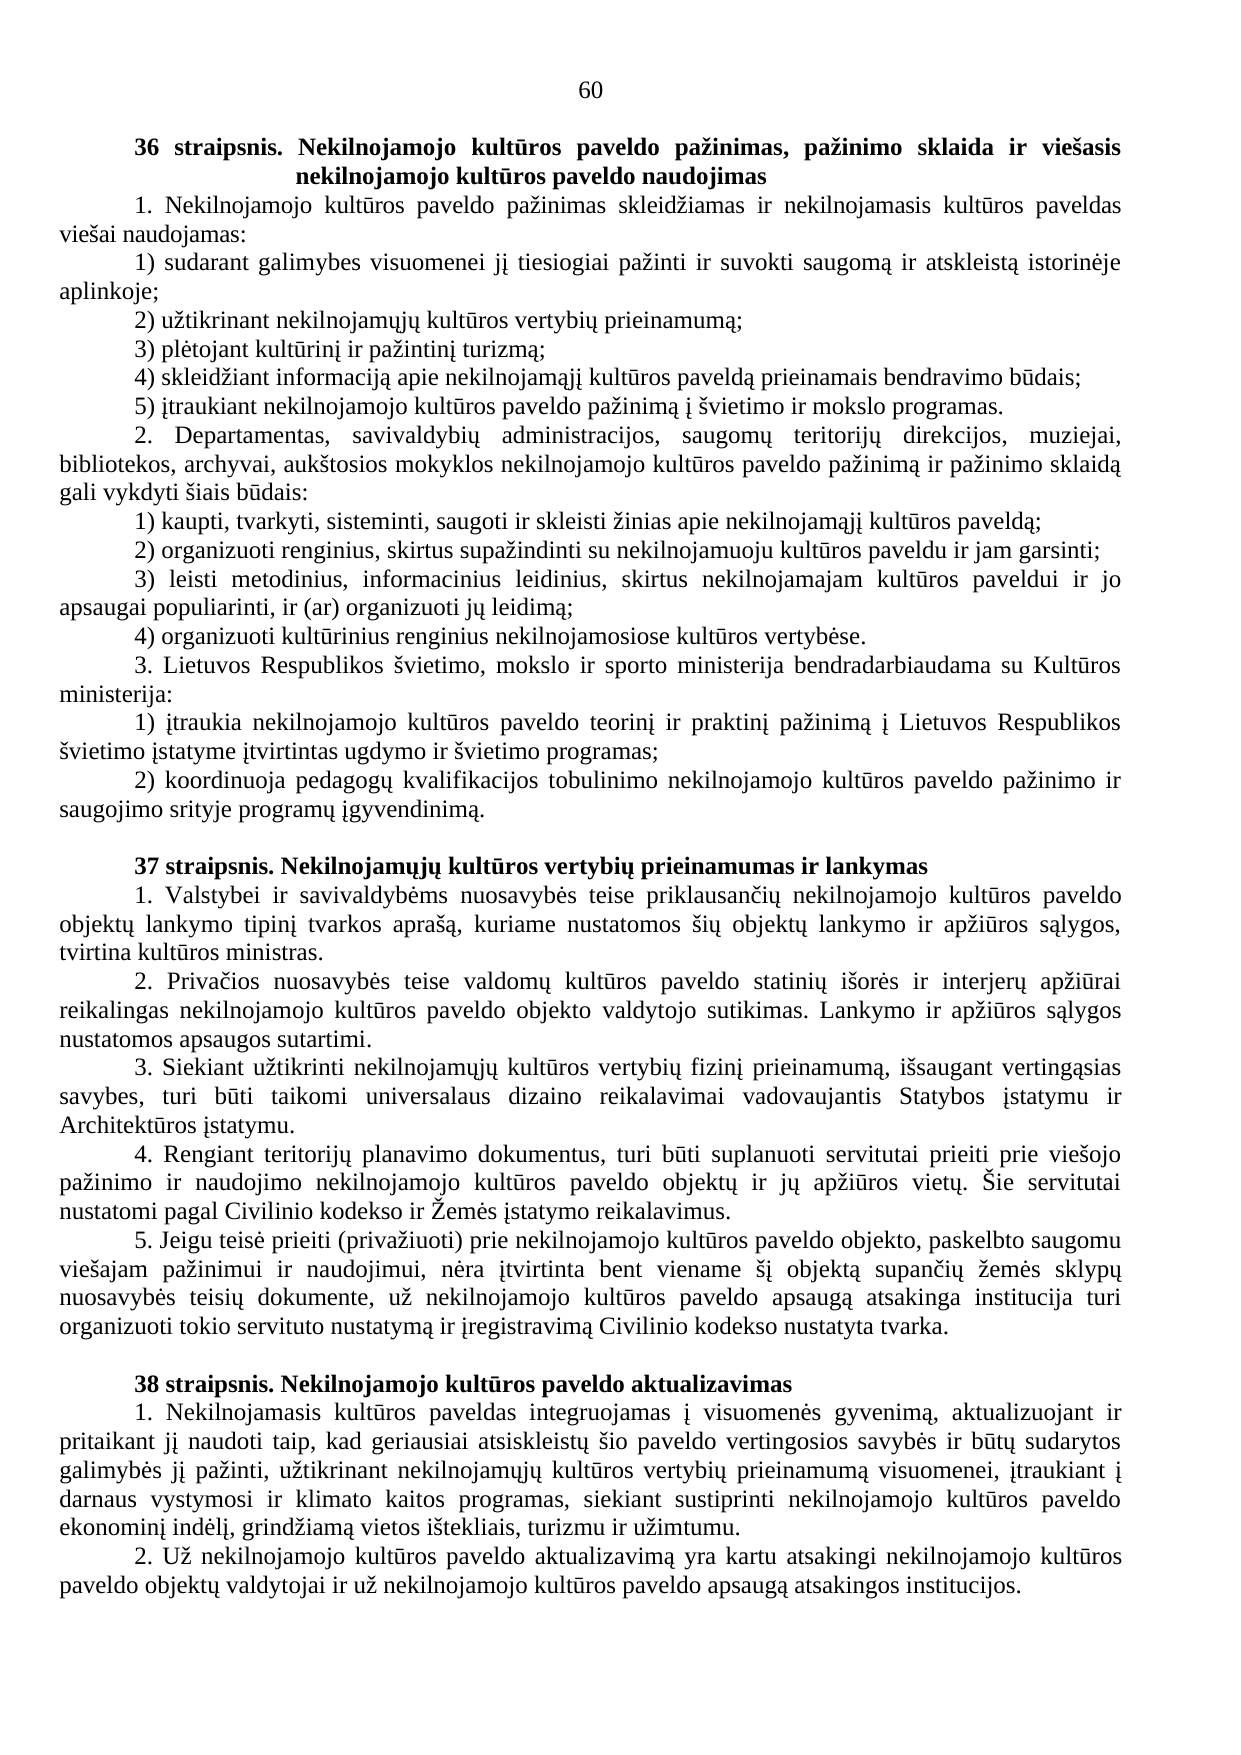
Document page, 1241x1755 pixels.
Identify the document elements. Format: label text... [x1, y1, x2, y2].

text 5. Jeigu teisė prieiti (privažiuoti) prie nekilnojamojo kultūros paveldo objekto, paskelbto saugomu viešajam pažinimui ir naudojimui, nėra įtvirtinta bent viename šį objektą supančių žemės sklypų nuosavybės teisių dokumente, už nekilnojamojo kultūros paveldo apsaugą atsakinga institucija turi organizuoti tokio servituto nustatymą ir įregistravimą Civilinio kodekso nustatyta tvarka. [59, 1225, 1122, 1340]
text 3. Siekiant užtikrinti nekilnojamųjų kultūros vertybių fizinį prieinamumą, išsaugant vertingąsias savybes, turi būti taikomi universalaus dizaino reikalavimai vadovaujantis Statybos įstatymu ir Architektūros įstatymu. [59, 1052, 1122, 1139]
text 3. Lietuvos Respublikos švietimo, mokslo ir sporto ministerija bendradarbiaudama su Kultūros ministerija: [59, 650, 1122, 707]
text 3) plėtojant kultūrinį ir pažintinį turizmą; [59, 334, 1122, 362]
text 1) sudarant galimybes visuomenei jį tiesiogiai pažinti ir suvokti saugomą ir atskleistą istorinėje aplinkoje; [59, 247, 1122, 305]
text 2. Už nekilnojamojo kultūros paveldo aktualizavimą yra kartu atsakingi nekilnojamojo kultūros paveldo objektų valdytojai ir už nekilnojamojo kultūros paveldo apsaugą atsakingos institucijos. [59, 1541, 1122, 1599]
subtitle 37 straipsnis. Nekilnojamųjų kultūros vertybių prieinamumas ir lankymas [59, 851, 1122, 880]
subtitle 38 straipsnis. Nekilnojamojo kultūros paveldo aktualizavimas [59, 1369, 1122, 1397]
text 1) įtraukia nekilnojamojo kultūros paveldo teorinį ir praktinį pažinimą į Lietuvos Respublikos švietimo įstatyme įtvirtintas ugdymo ir švietimo programas; [59, 707, 1122, 765]
text 2) užtikrinant nekilnojamųjų kultūros vertybių prieinamumą; [59, 305, 1122, 334]
text 2) organizuoti renginius, skirtus supažindinti su nekilnojamuoju kultūros paveldu ir jam garsinti; [59, 535, 1122, 564]
text 1. Nekilnojamasis kultūros paveldas integruojamas į visuomenės gyvenimą, aktualizuojant ir pritaikant jį naudoti taip, kad geriausiai atsiskleistų šio paveldo vertingosios savybės ir būtų sudarytos galimybės jį pažinti, užtikrinant nekilnojamųjų kultūros vertybių prieinamumą visuomenei, įtraukiant į darnaus vystymosi ir klimato kaitos programas, siekiant sustiprinti nekilnojamojo kultūros paveldo ekonominį indėlį, grindžiamą vietos ištekliais, turizmu ir užimtumu. [59, 1397, 1122, 1541]
text 4) organizuoti kultūrinius renginius nekilnojamosiose kultūros vertybėse. [59, 621, 1122, 650]
text 1) kaupti, tvarkyti, sisteminti, saugoti ir skleisti žinias apie nekilnojamąjį kultūros paveldą; [59, 506, 1122, 535]
text 4) skleidžiant informaciją apie nekilnojamąjį kultūros paveldą prieinamais bendravimo būdais; [59, 362, 1122, 391]
text 4. Rengiant teritorijų planavimo dokumentus, turi būti suplanuoti servitutai prieiti prie viešojo pažinimo ir naudojimo nekilnojamojo kultūros paveldo objektų ir jų apžiūros vietų. Šie servitutai nustatomi pagal Civilinio kodekso ir Žemės įstatymo reikalavimus. [59, 1139, 1122, 1225]
text 2. Privačios nuosavybės teise valdomų kultūros paveldo statinių išorės ir interjerų apžiūrai reikalingas nekilnojamojo kultūros paveldo objekto valdytojo sutikimas. Lankymo ir apžiūros sąlygos nustatomos apsaugos sutartimi. [59, 966, 1122, 1052]
subtitle 36 straipsnis. Nekilnojamojo kultūros paveldo pažinimas, pažinimo sklaida ir viešasis nekilnojamojo kultūros paveldo naudojimas [134, 132, 1122, 190]
text 5) įtraukiant nekilnojamojo kultūros paveldo pažinimą į švietimo ir mokslo programas. [59, 391, 1122, 420]
text 1. Nekilnojamojo kultūros paveldo pažinimas skleidžiamas ir nekilnojamasis kultūros paveldas viešai naudojamas: [59, 190, 1122, 247]
text 2) koordinuoja pedagogų kvalifikacijos tobulinimo nekilnojamojo kultūros paveldo pažinimo ir saugojimo srityje programų įgyvendinimą. [59, 765, 1122, 822]
text 1. Valstybei ir savivaldybėms nuosavybės teise priklausančių nekilnojamojo kultūros paveldo objektų lankymo tipinį tvarkos aprašą, kuriame nustatomos šių objektų lankymo ir apžiūros sąlygos, tvirtina kultūros ministras. [59, 880, 1122, 966]
text 2. Departamentas, savivaldybių administracijos, saugomų teritorijų direkcijos, muziejai, bibliotekos, archyvai, aukštosios mokyklos nekilnojamojo kultūros paveldo pažinimą ir pažinimo sklaidą gali vykdyti šiais būdais: [59, 420, 1122, 506]
text 3) leisti metodinius, informacinius leidinius, skirtus nekilnojamajam kultūros paveldui ir jo apsaugai populiarinti, ir (ar) organizuoti jų leidimą; [59, 564, 1122, 621]
